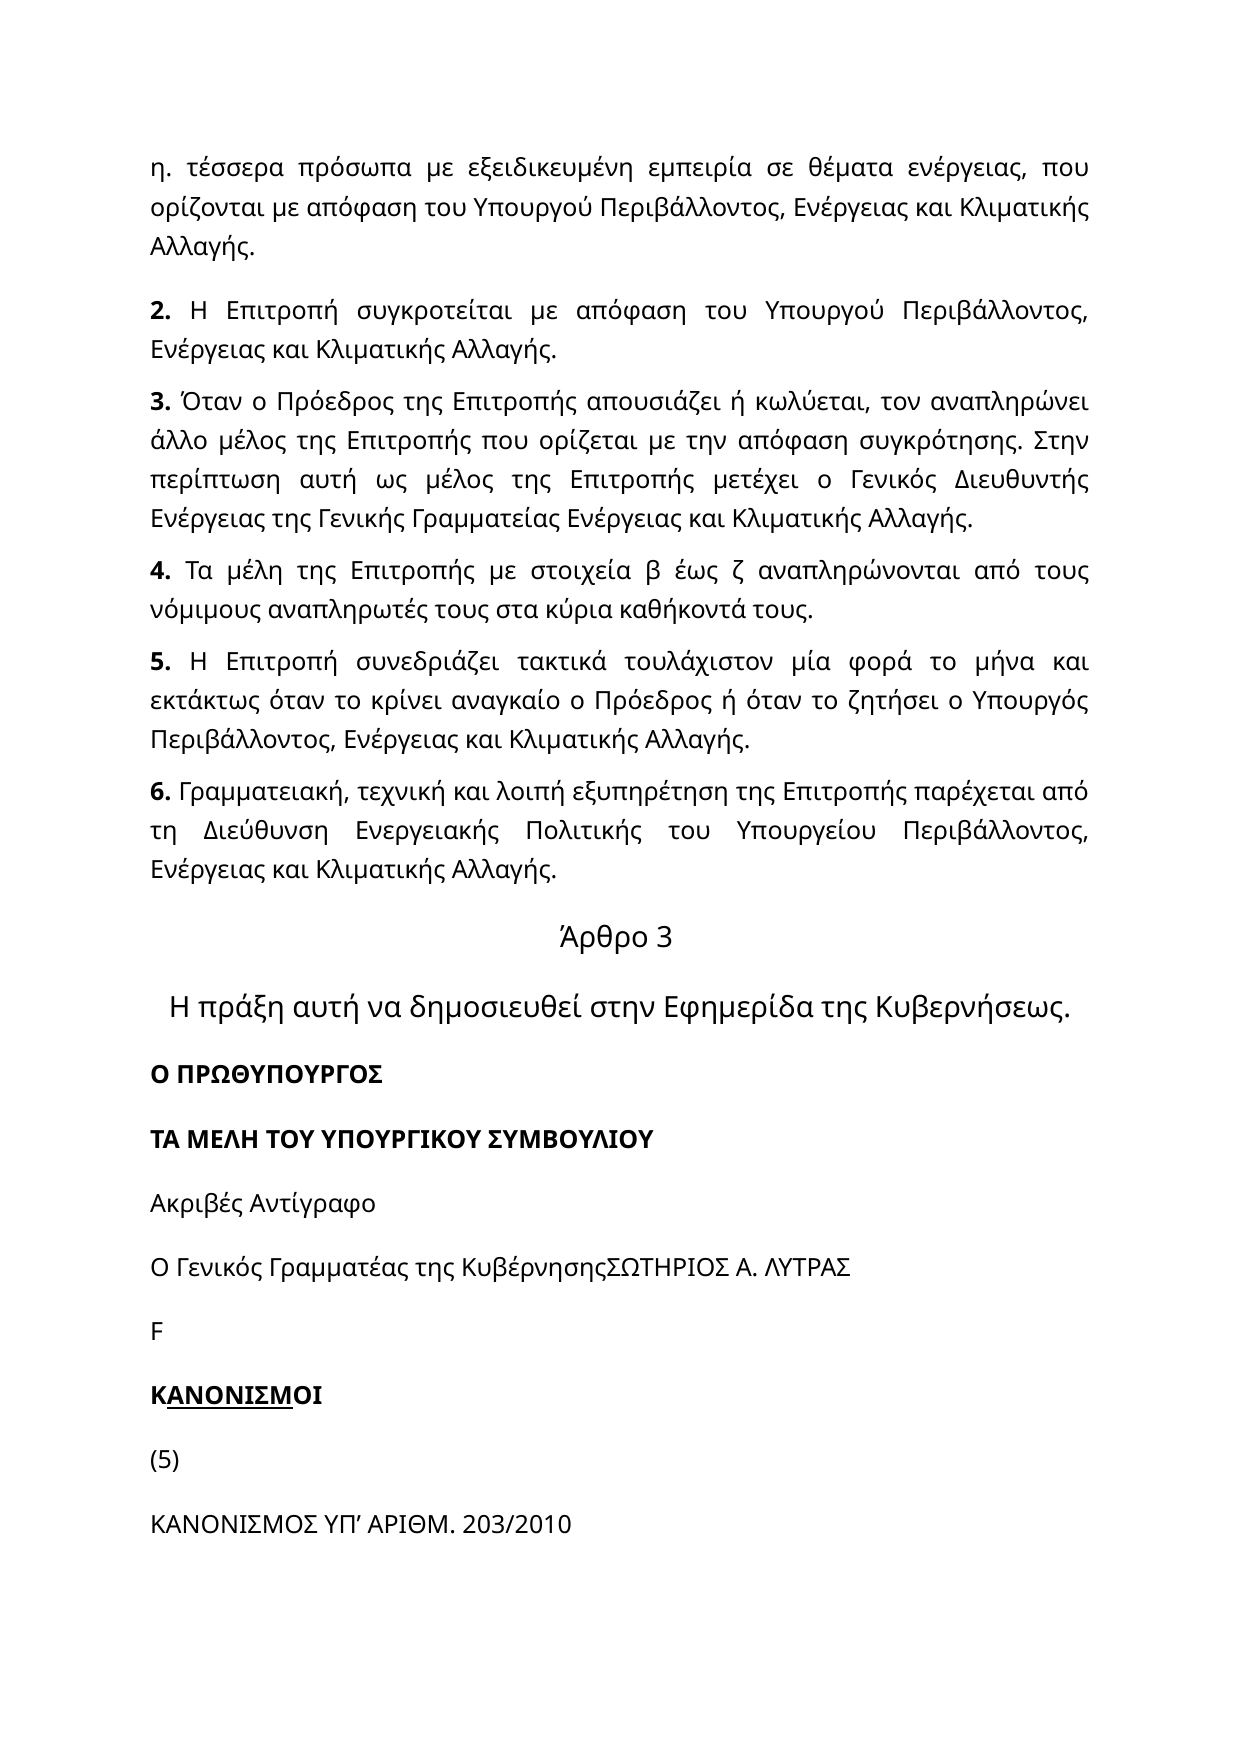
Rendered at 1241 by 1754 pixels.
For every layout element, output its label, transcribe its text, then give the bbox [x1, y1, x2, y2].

text ΤΑ ΜΕΛΗ ΤΟΥ ΥΠΟΥΡΓΙΚΟΥ ΣΥΜΒΟΥΛΙΟΥ [150, 1121, 1090, 1155]
text 6. Γραμματειακή, τεχνική και λοιπή εξυπηρέτηση της Επιτροπής παρέχεται από τη Διεύθυνση Ενεργειακής Πολιτικής του Υπουργείου Περιβάλλοντος, Ενέργειας και Κλιματικής Αλλαγής. [150, 773, 1090, 886]
text ΚΑΝΟΝΙΣΜΟΙ [150, 1378, 1090, 1412]
text F [150, 1314, 1090, 1348]
text 2. Η Επιτροπή συγκροτείται με απόφαση του Υπουργού Περιβάλλοντος, Ενέργειας και Κλιματικής Αλλαγής. [150, 292, 1090, 366]
text (5) [150, 1442, 1090, 1476]
text Ο Γενικός Γραμματέας της ΚυβέρνησηςΣΩΤΗΡΙΟΣ Α. ΛΥΤΡΑΣ [150, 1249, 1090, 1284]
text 4. Τα μέλη της Επιτροπής με στοιχεία β έως ζ αναπληρώνονται από τους νόμιμους αναπληρωτές τους στα κύρια καθήκοντά τους. [150, 552, 1090, 626]
text Ο ΠΡΩΘΥΠΟΥΡΓΟΣ [150, 1057, 1090, 1091]
text Ακριβές Αντίγραφο [150, 1185, 1090, 1219]
text η. τέσσερα πρόσωπα με εξειδικευμένη εμπειρία σε θέματα ενέργειας, που ορίζονται με απόφαση του Υπουργού Περιβάλλοντος, Ενέργειας και Κλιματικής Αλλαγής. [150, 150, 1090, 262]
text 5. Η Επιτροπή συνεδριάζει τακτικά τουλάχιστον μία φορά το μήνα και εκτάκτως όταν το κρίνει αναγκαίο ο Πρόεδρος ή όταν το ζητήσει ο Υπουργός Περιβάλλοντος, Ενέργειας και Κλιματικής Αλλαγής. [150, 643, 1090, 756]
text ΚΑΝΟΝΙΣΜΟΣ ΥΠ’ ΑΡΙΘΜ. 203/2010 [150, 1506, 1090, 1540]
subtitle Άρθρο 3 [150, 916, 1090, 956]
text 3. Όταν ο Πρόεδρος της Επιτροπής απουσιάζει ή κωλύεται, τον αναπληρώνει άλλο μέλος της Επιτροπής που ορίζεται με την απόφαση συγκρότησης. Στην περίπτωση αυτή ως μέλος της Επιτροπής μετέχει ο Γενικός Διευθυντής Ενέργειας της Γενικής Γραμματείας Ενέργειας και Κλιματικής Αλλαγής. [150, 383, 1090, 535]
subtitle Η πράξη αυτή να δημοσιευθεί στην Εφημερίδα της Κυβερνήσεως. [150, 986, 1090, 1026]
